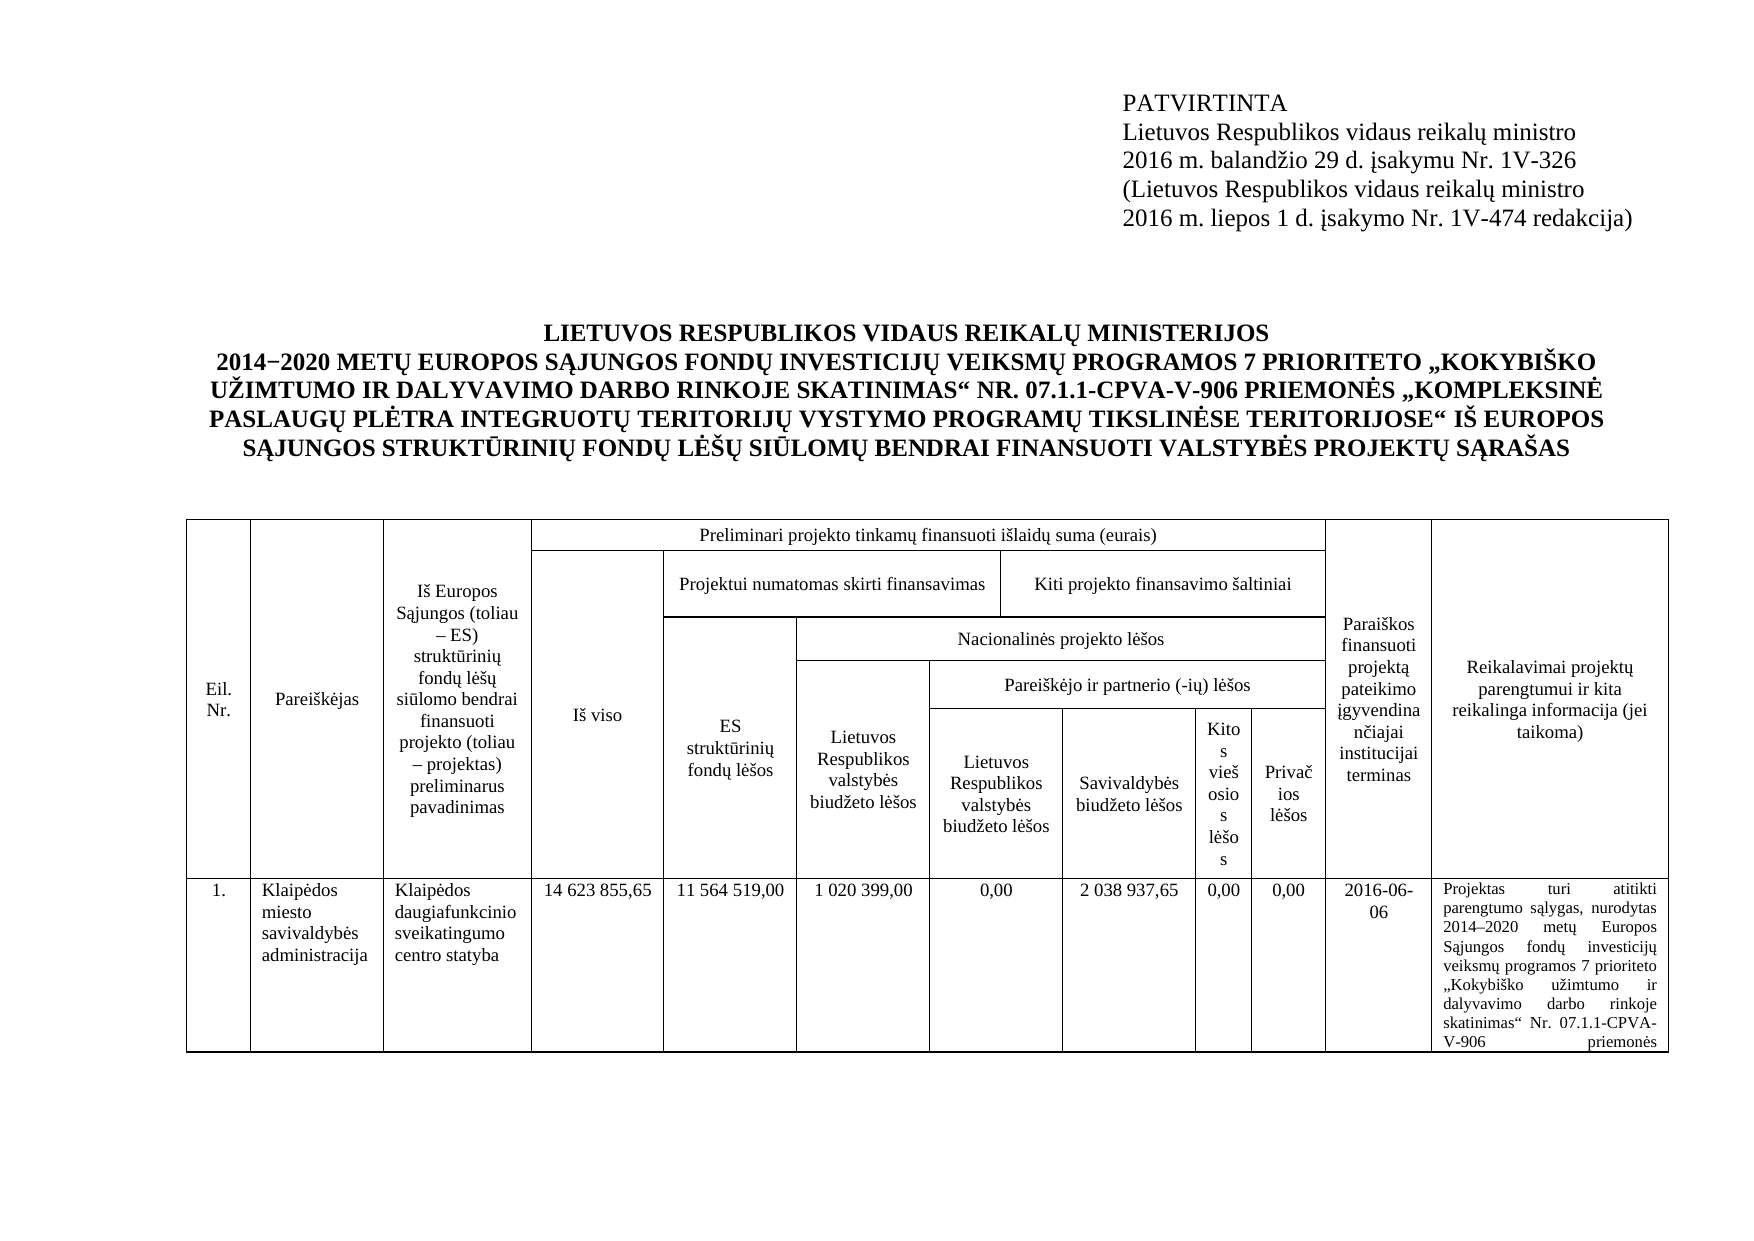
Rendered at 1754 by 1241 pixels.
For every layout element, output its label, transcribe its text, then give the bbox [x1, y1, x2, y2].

table_header Pareiškėjas [251, 520, 383, 878]
table_cell 11 564 519,00 [664, 879, 796, 1051]
text 2016 m. liepos 1 d. įsakymo Nr. 1V-474 redakcija) [1122, 203, 1636, 232]
table_header Iš Europos Sąjungos (toliau – ES) struktūrinių fondų lėšų siūlomo bendrai finansuoti projekto (toliau – projektas) preliminarus pavadinimas [384, 520, 531, 878]
table_cell 2 038 937,65 [1063, 879, 1195, 1051]
table_cell Klaipėdos daugiafunkcinio sveikatingumo centro statyba [384, 879, 531, 1051]
table_header Paraiškos finansuoti projektą pateikimo įgyvendinančiajai institucijai terminas [1326, 520, 1431, 878]
table_cell 0,00 [930, 879, 1062, 1051]
table_cell Pareiškėjo ir partnerio (-ių) lėšos [930, 661, 1325, 708]
table_cell Lietuvos Respublikos valstybės biudžeto lėšos [930, 709, 1062, 878]
table_cell ES struktūrinių fondų lėšos [664, 618, 796, 878]
table_cell 0,00 [1252, 879, 1325, 1051]
table_cell Projektas turi atitikti parengtumo sąlygas, nurodytas 2014–2020 metų Europos Sąjungos fondų investicijų veiksmų programos 7 prioriteto „Kokybiško užimtumo ir dalyvavimo darbo rinkoje skatinimas“ Nr. 07.1.1-CPVA-V-906 priemonės [1432, 879, 1668, 1051]
table_cell Iš viso [532, 551, 663, 878]
text 2016 m. balandžio 29 d. įsakymu Nr. 1V-326 [1122, 145, 1636, 174]
table_cell Nacionalinės projekto lėšos [797, 618, 1325, 660]
table_header Preliminari projekto tinkamų finansuoti išlaidų suma (eurais) [532, 520, 1325, 550]
table_cell 1 020 399,00 [797, 879, 929, 1051]
table_cell 1. [187, 879, 250, 1051]
table_cell Savivaldybės biudžeto lėšos [1063, 709, 1195, 878]
text Lietuvos Respublikos vidaus reikalų ministro [1122, 117, 1636, 145]
table_cell 2016-06-06 [1326, 879, 1431, 1051]
text (Lietuvos Respublikos vidaus reikalų ministro [1122, 174, 1636, 203]
table_header Reikalavimai projektų parengtumui ir kita reikalinga informacija (jei taikoma) [1432, 520, 1668, 878]
table_cell Kiti projekto finansavimo šaltiniai [1001, 551, 1325, 616]
table_cell Klaipėdos miesto savivaldybės administracija [251, 879, 383, 1051]
table_cell 14 623 855,65 [532, 879, 663, 1051]
table_cell Projektui numatomas skirti finansavimas [664, 551, 1000, 616]
table_cell Privačios lėšos [1252, 709, 1325, 878]
table_cell Kitos viešosios lėšos [1196, 709, 1251, 878]
table_cell Lietuvos Respublikos valstybės biudžeto lėšos [797, 661, 929, 878]
table_cell 0,00 [1196, 879, 1251, 1051]
table_header Eil. Nr. [187, 520, 250, 878]
text PATVIRTINTA [1122, 88, 1636, 117]
text LIETUVOS RESPUBLIKOS VIDAUS REIKALŲ MINISTERIJOS [177, 318, 1636, 347]
text 2014−2020 METŲ EUROPOS SĄJUNGOS FONDŲ INVESTICIJŲ VEIKSMŲ PROGRAMOS 7 PRIORITETO „KOKYBIŠKO UŽIMTUMO IR DALYVAVIMO DARBO RINKOJE SKATINIMAS“ NR. 07.1.1-CPVA-V-906 PRIEMONĖS „KOMPLEKSINĖ PASLAUGŲ PLĖTRA INTEGRUOTŲ TERITORIJŲ VYSTYMO PROGRAMŲ TIKSLINĖSE TERITORIJOSE“ IŠ EUROPOS SĄJUNGOS STRUKTŪRINIŲ FONDŲ LĖŠŲ SIŪLOMŲ BENDRAI FINANSUOTI VALSTYBĖS PROJEKTŲ SĄRAŠAS [177, 347, 1636, 462]
